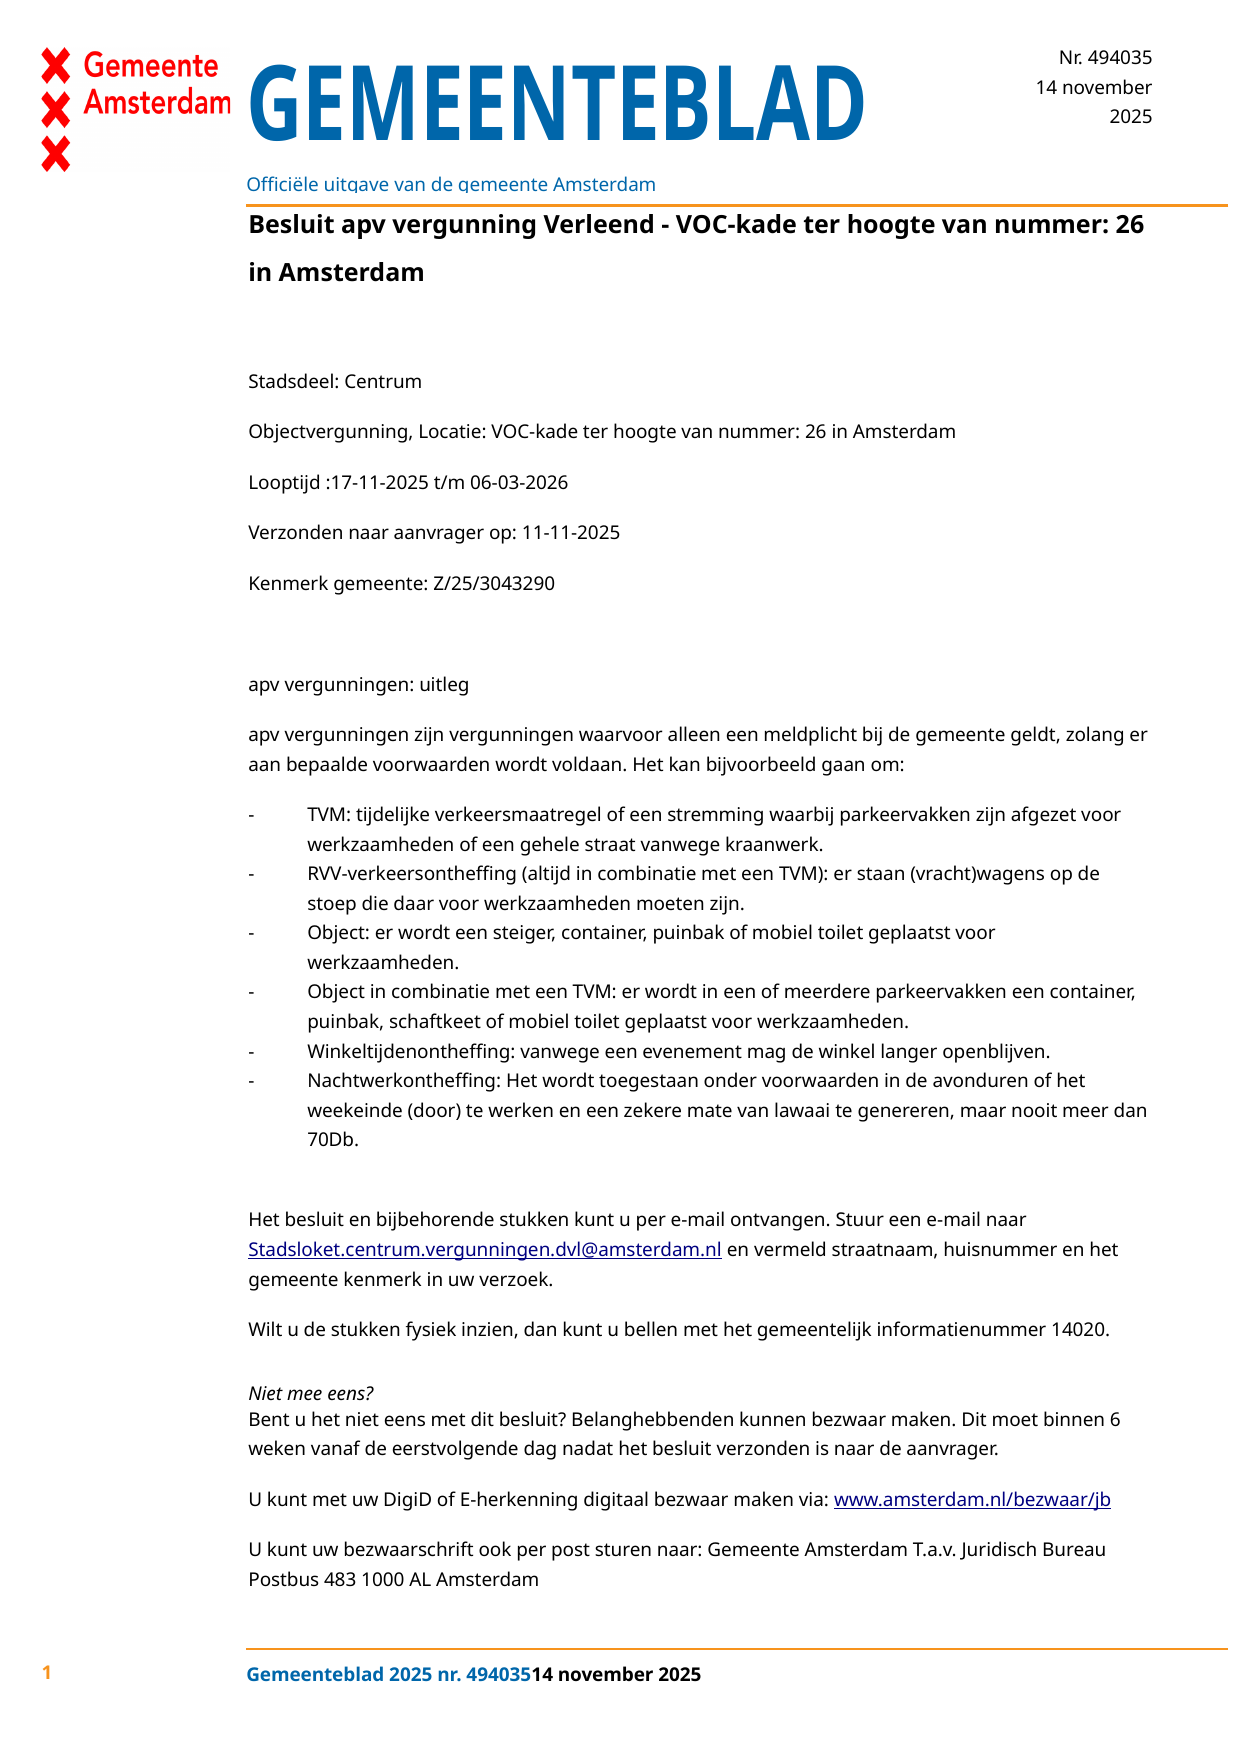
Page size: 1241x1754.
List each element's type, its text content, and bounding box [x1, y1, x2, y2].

picture [41, 47, 231, 172]
text Het besluit en bijbehorende stukken kunt u per e-mail ontvangen. Stuur een e-mail naar Stadsloket.centrum.vergunningen.dvl@amsterdam.nl en vermeld straatnaam, huisnummer en het gemeente kenmerk in uw verzoek. [248, 1207, 1152, 1292]
list Object: er wordt een steiger, container, puinbak of mobiel toilet geplaatst voor werkzaamheden. [248, 919, 1152, 975]
text Bent u het niet eens met dit besluit? Belanghebbenden kunnen bezwaar maken. Dit moet binnen 6 weken vanaf de eerstvolgende dag nadat het besluit verzonden is naar de aanvrager. [248, 1406, 1152, 1461]
list TVM: tijdelijke verkeersmaatregel of een stremming waarbij parkeervakken zijn afgezet voor werkzaamheden of een gehele straat vanwege kraanwerk. [248, 801, 1152, 857]
list Winkeltijdenontheffing: vanwege een evenement mag de winkel langer openblijven. [248, 1038, 1152, 1064]
text Verzonden naar aanvrager op: 11-11-2025 [248, 519, 1152, 545]
text U kunt met uw DigiD of E-herkenning digitaal bezwaar maken via: www.amsterdam.nl/bezwaar/jb [248, 1486, 1152, 1512]
text Besluit apv vergunning Verleend - VOC-kade ter hoogte van nummer: 26 in Amsterdam [248, 207, 1152, 288]
text Objectvergunning, Locatie: VOC-kade ter hoogte van nummer: 26 in Amsterdam [248, 419, 1152, 444]
list Object in combinatie met een TVM: er wordt in een of meerdere parkeervakken een container, puinbak, schaftkeet of mobiel toilet geplaatst voor werkzaamheden. [248, 979, 1152, 1034]
text apv vergunningen: uitleg [248, 671, 1152, 697]
text Niet mee eens? [248, 1380, 1152, 1406]
text U kunt uw bezwaarschrift ook per post sturen naar: Gemeente Amsterdam T.a.v. Juridisch Bureau Postbus 483 1000 AL Amsterdam [248, 1536, 1152, 1592]
text Stadsdeel: Centrum [248, 368, 1152, 394]
text Wilt u de stukken fysiek inzien, dan kunt u bellen met het gemeentelijk informatienummer 14020. [248, 1316, 1152, 1342]
text apv vergunningen zijn vergunningen waarvoor alleen een meldplicht bij de gemeente geldt, zolang er aan bepaalde voorwaarden wordt voldaan. Het kan bijvoorbeeld gaan om: [248, 721, 1152, 777]
list Nachtwerkontheffing: Het wordt toegestaan onder voorwaarden in de avonduren of het weekeinde (door) te werken en een zekere mate van lawaai te genereren, maar nooit meer dan 70Db. [248, 1067, 1152, 1152]
text Looptijd :17-11-2025 t/m 06-03-2026 [248, 469, 1152, 495]
text Kenmerk gemeente: Z/25/3043290 [248, 570, 1152, 596]
list RVV-verkeersontheffing (altijd in combinatie met een TVM): er staan (vracht)wagens op de stoep die daar voor werkzaamheden moeten zijn. [248, 860, 1152, 916]
